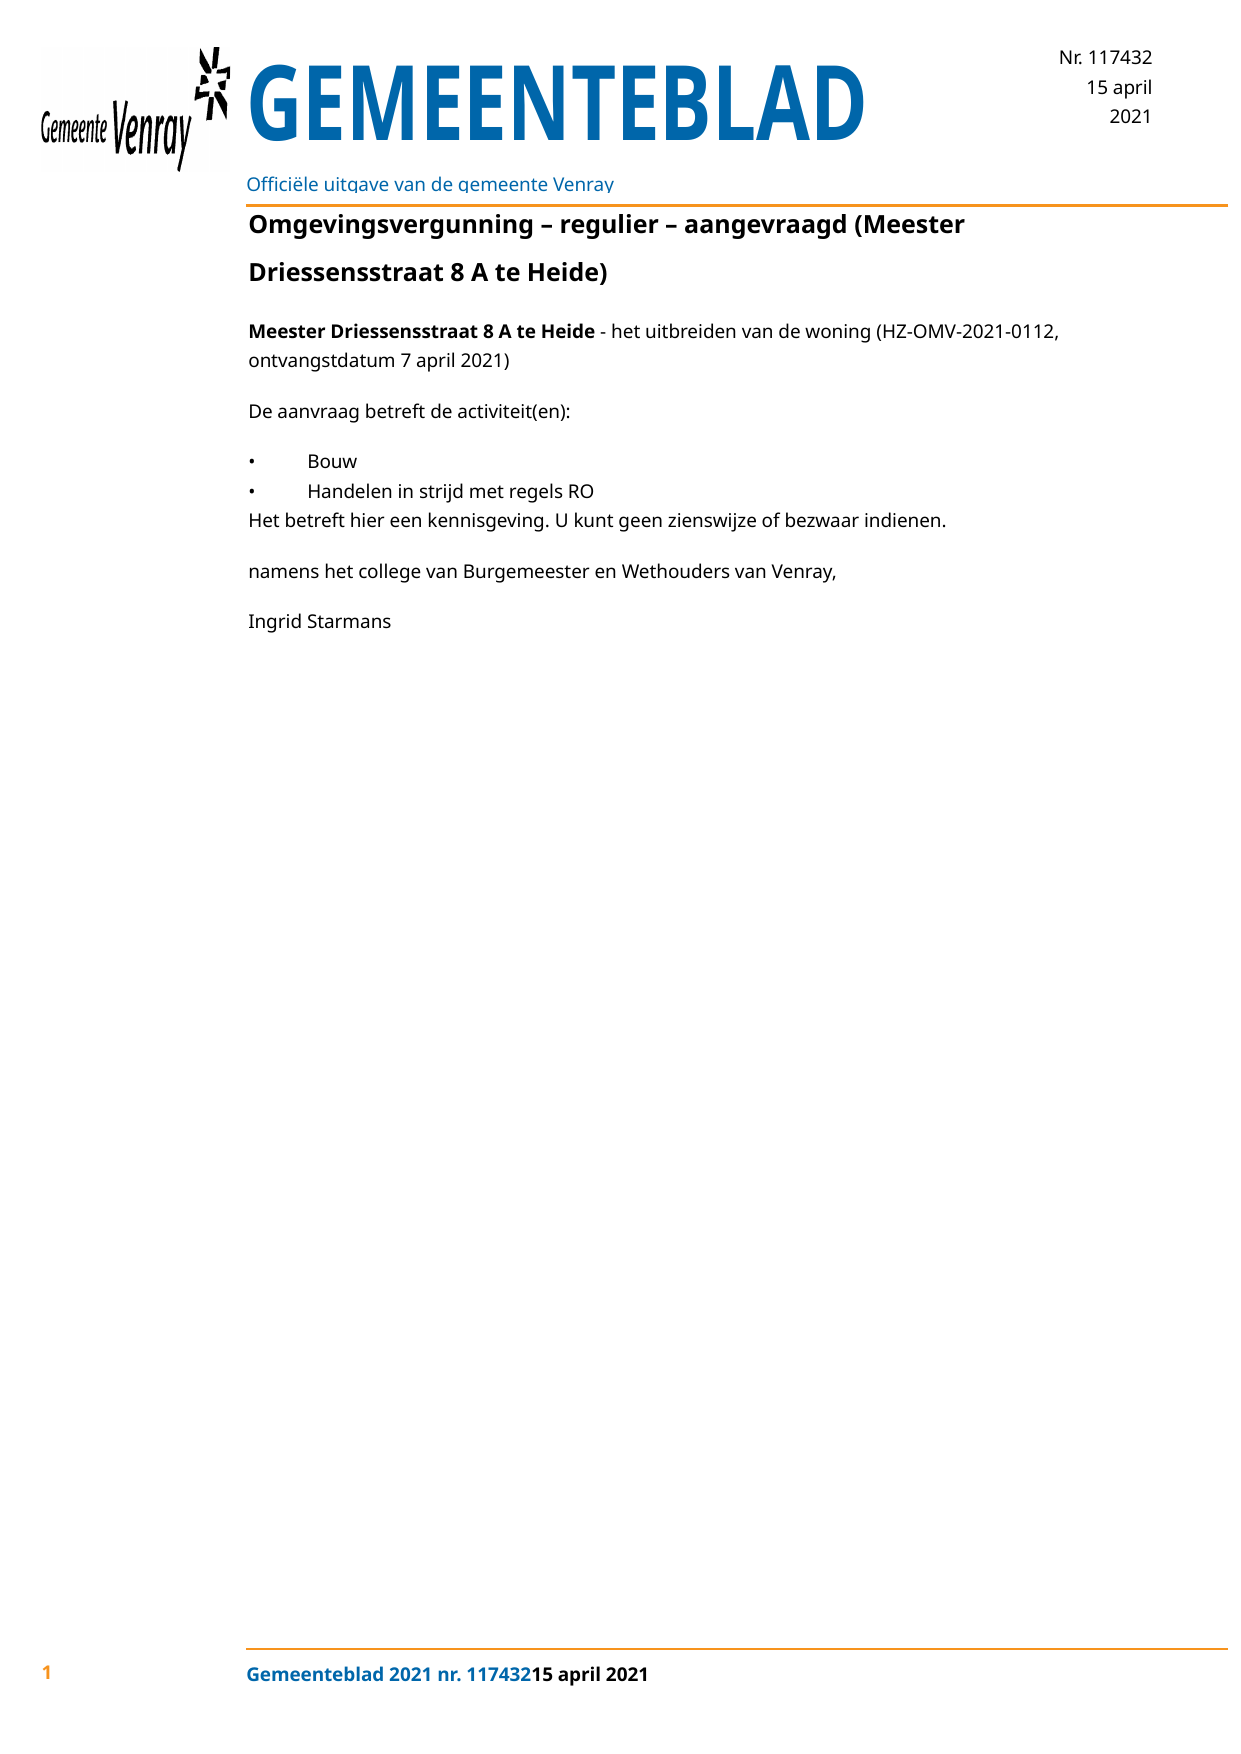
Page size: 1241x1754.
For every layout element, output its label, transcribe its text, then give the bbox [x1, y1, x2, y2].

list Handelen in strijd met regels RO [248, 478, 1152, 504]
text Ingrid Starmans [248, 608, 1152, 634]
text Meester Driessensstraat 8 A te Heide - het uitbreiden van de woning (HZ-OMV-2021-0112, ontvangstdatum 7 april 2021) [248, 318, 1152, 373]
text namens het college van Burgemeester en Wethouders van Venray, [248, 558, 1152, 584]
text Het betreft hier een kennisgeving. U kunt geen zienswijze of bezwaar indienen. [248, 507, 1152, 533]
list Bouw [248, 448, 1152, 474]
picture [41, 47, 231, 172]
text Omgevingsvergunning – regulier – aangevraagd (Meester Driessensstraat 8 A te Heide) [248, 207, 1152, 288]
text De aanvraag betreft de activiteit(en): [248, 398, 1152, 424]
